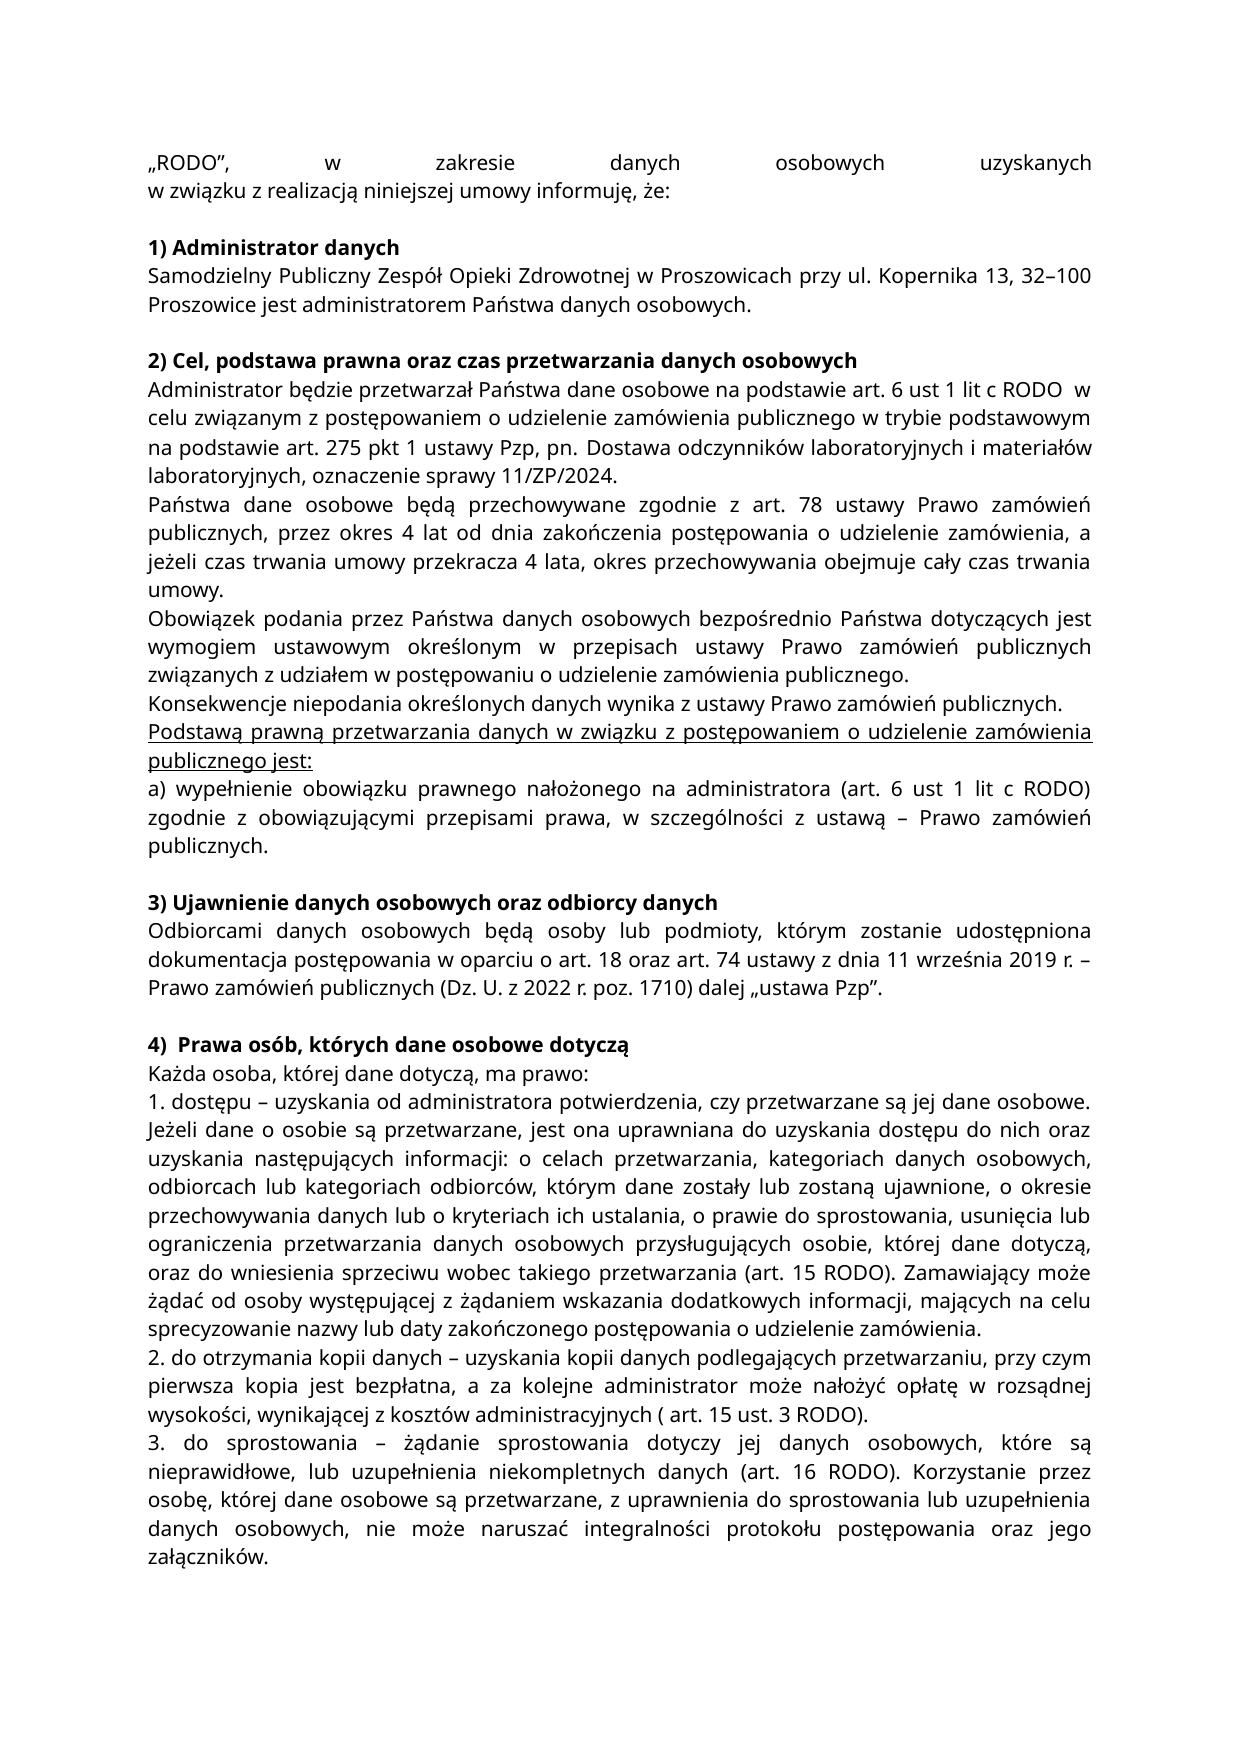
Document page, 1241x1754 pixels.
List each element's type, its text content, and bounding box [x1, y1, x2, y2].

text Administrator będzie przetwarzał Państwa dane osobowe na podstawie art. 6 ust 1 lit c RODO w celu związanym z postępowaniem o udzielenie zamówienia publicznego w trybie podstawowym na podstawie art. 275 pkt 1 ustawy Pzp, pn. Dostawa odczynników laboratoryjnych i materiałów laboratoryjnych, oznaczenie sprawy 11/ZP/2024. [148, 375, 1092, 490]
text publicznego jest: [148, 743, 1092, 774]
text Odbiorcami danych osobowych będą osoby lub podmioty, którym zostanie udostępniona dokumentacja postępowania w oparciu o art. 18 oraz art. 74 ustawy z dnia 11 września 2019 r. – Prawo zamówień publicznych (Dz. U. z 2022 r. poz. 1710) dalej „ustawa Pzp”. [148, 916, 1092, 1002]
text 2. do otrzymania kopii danych – uzyskania kopii danych podlegających przetwarzaniu, przy czym pierwsza kopia jest bezpłatna, a za kolejne administrator może nałożyć opłatę w rozsądnej wysokości, wynikającej z kosztów administracyjnych ( art. 15 ust. 3 RODO). [148, 1343, 1092, 1428]
text 3) Ujawnienie danych osobowych oraz odbiorcy danych [148, 888, 1092, 916]
text Obowiązek podania przez Państwa danych osobowych bezpośrednio Państwa dotyczących jest wymogiem ustawowym określonym w przepisach ustawy Prawo zamówień publicznych związanych z udziałem w postępowaniu o udzielenie zamówienia publicznego. [148, 604, 1092, 689]
text Konsekwencje niepodania określonych danych wynika z ustawy Prawo zamówień publicznych. [148, 689, 1092, 717]
text 1) Administrator danych [148, 233, 1092, 261]
text Państwa dane osobowe będą przechowywane zgodnie z art. 78 ustawy Prawo zamówień publicznych, przez okres 4 lat od dnia zakończenia postępowania o udzielenie zamówienia, a jeżeli czas trwania umowy przekracza 4 lata, okres przechowywania obejmuje cały czas trwania umowy. [148, 490, 1092, 604]
text Każda osoba, której dane dotyczą, ma prawo: [148, 1059, 1092, 1087]
text 4) Prawa osób, których dane osobowe dotyczą [148, 1030, 1092, 1059]
text 1. dostępu – uzyskania od administratora potwierdzenia, czy przetwarzane są jej dane osobowe. Jeżeli dane o osobie są przetwarzane, jest ona uprawniana do uzyskania dostępu do nich oraz uzyskania następujących informacji: o celach przetwarzania, kategoriach danych osobowych, odbiorcach lub kategoriach odbiorców, którym dane zostały lub zostaną ujawnione, o okresie przechowywania danych lub o kryteriach ich ustalania, o prawie do sprostowania, usunięcia lub ograniczenia przetwarzania danych osobowych przysługujących osobie, której dane dotyczą, oraz do wniesienia sprzeciwu wobec takiego przetwarzania (art. 15 RODO). Zamawiający może żądać od osoby występującej z żądaniem wskazania dodatkowych informacji, mających na celu sprecyzowanie nazwy lub daty zakończonego postępowania o udzielenie zamówienia. [148, 1087, 1092, 1343]
text a) wypełnienie obowiązku prawnego nałożonego na administratora (art. 6 ust 1 lit c RODO) zgodnie z obowiązującymi przepisami prawa, w szczególności z ustawą – Prawo zamówień publicznych. [148, 774, 1092, 859]
text „RODO”, w zakresie danych osobowych uzyskanych w związku z realizacją niniejszej umowy informuję, że: [148, 148, 1092, 204]
text 3. do sprostowania – żądanie sprostowania dotyczy jej danych osobowych, które są nieprawidłowe, lub uzupełnienia niekompletnych danych (art. 16 RODO). Korzystanie przez osobę, której dane osobowe są przetwarzane, z uprawnienia do sprostowania lub uzupełnienia danych osobowych, nie może naruszać integralności protokołu postępowania oraz jego załączników. [148, 1428, 1092, 1571]
text 2) Cel, podstawa prawna oraz czas przetwarzania danych osobowych [148, 347, 1092, 375]
text Podstawą prawną przetwarzania danych w związku z postępowaniem o udzielenie zamówienia [148, 717, 1092, 742]
text Samodzielny Publiczny Zespół Opieki Zdrowotnej w Proszowicach przy ul. Kopernika 13, 32–100 Proszowice jest administratorem Państwa danych osobowych. [148, 261, 1092, 318]
